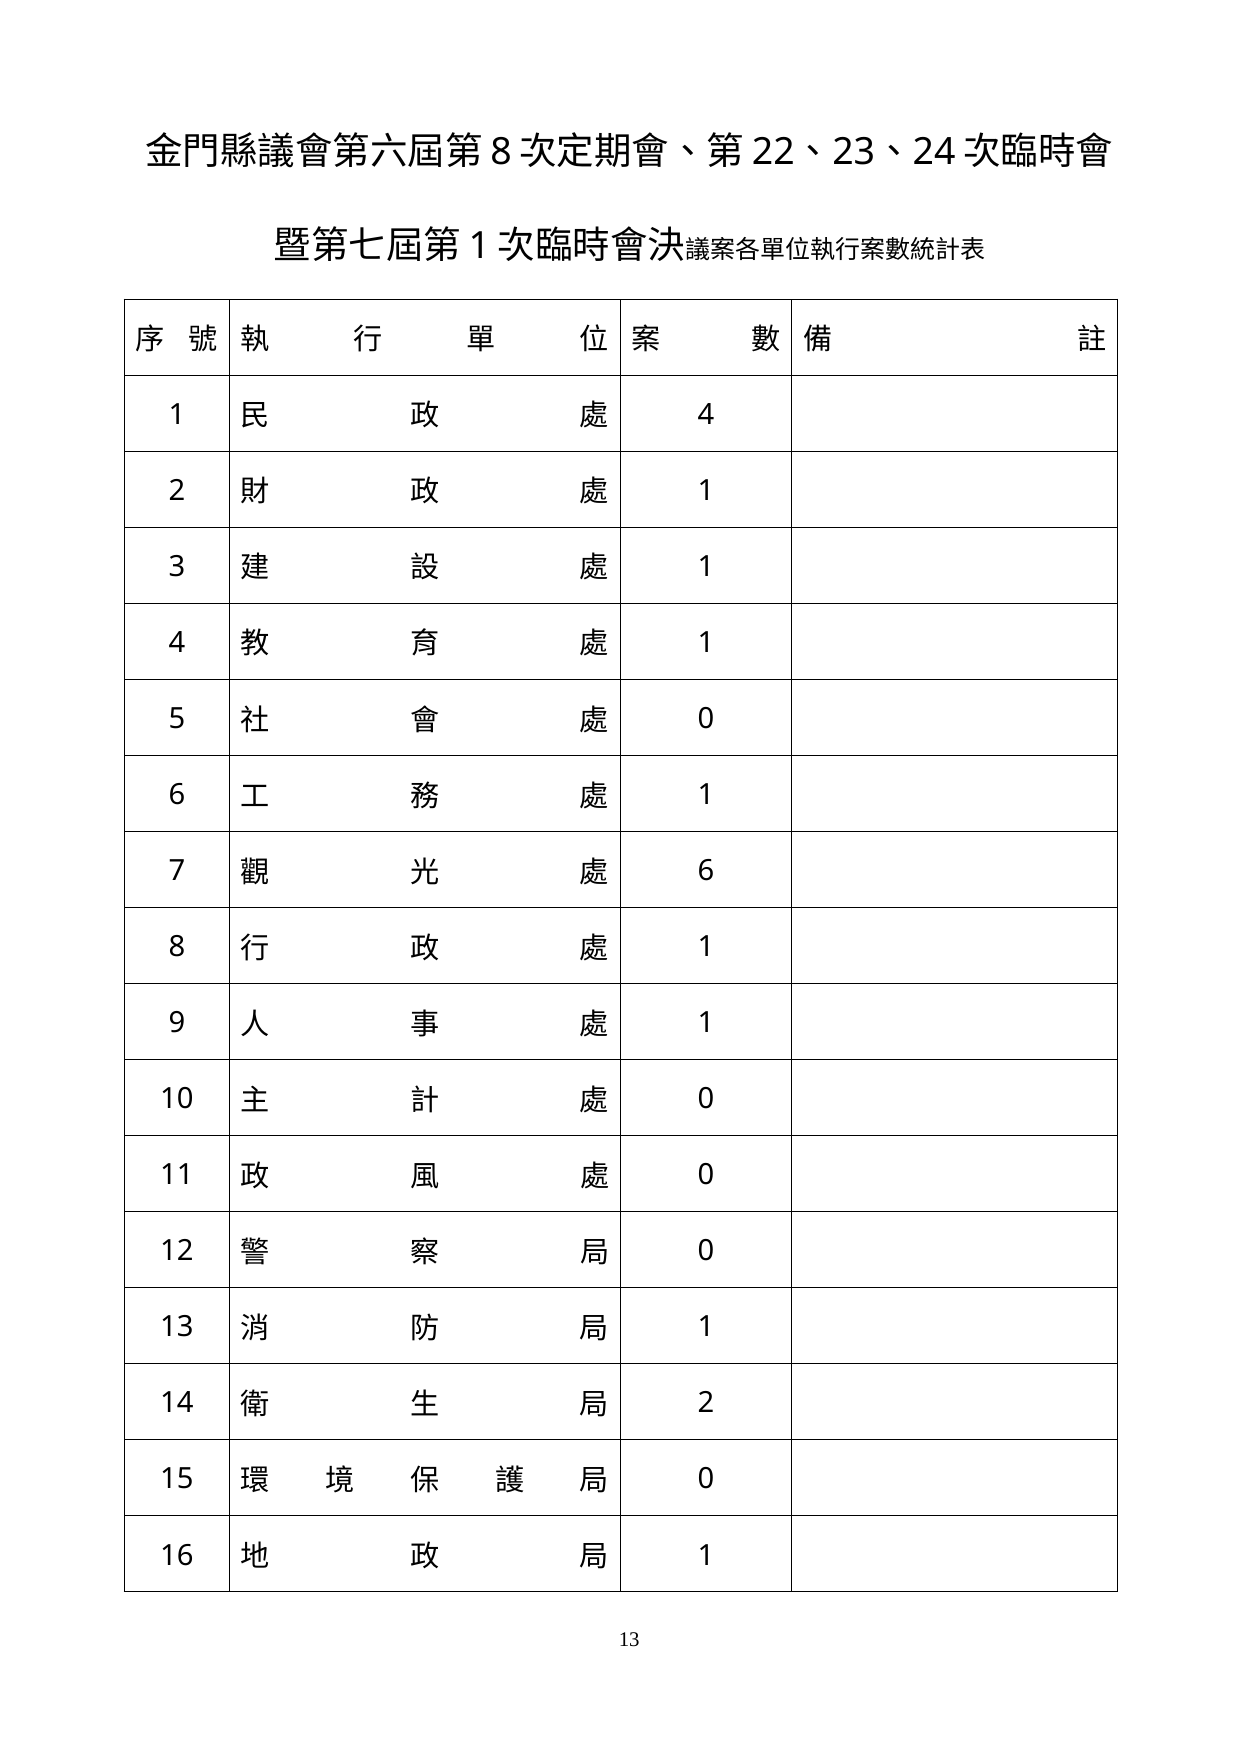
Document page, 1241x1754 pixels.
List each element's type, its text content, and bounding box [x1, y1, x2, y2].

table_cell [792, 604, 1117, 679]
table_cell 環境保護局 [230, 1440, 620, 1515]
table_cell 6 [125, 756, 229, 831]
table_cell 13 [125, 1288, 229, 1363]
table_cell [792, 984, 1117, 1059]
table_cell 地政局 [230, 1516, 620, 1591]
table_cell 7 [125, 832, 229, 907]
table_cell 1 [621, 908, 791, 983]
table_cell [792, 452, 1117, 527]
table_header 執行單位 [230, 300, 620, 374]
table_cell 主計處 [230, 1060, 620, 1135]
table_cell 12 [125, 1212, 229, 1287]
table_cell 0 [621, 1060, 791, 1135]
table_cell [792, 1288, 1117, 1363]
table_cell [792, 1060, 1117, 1135]
table_cell 4 [125, 604, 229, 679]
text 金門縣議會第六屆第8次定期會、第22、23、24次臨時會 [136, 111, 1122, 186]
table_cell 警察局 [230, 1212, 620, 1287]
table_cell 觀光處 [230, 832, 620, 907]
table_header 序號 [125, 300, 229, 374]
table_cell [792, 1212, 1117, 1287]
table_cell 工務處 [230, 756, 620, 831]
table_cell 2 [621, 1364, 791, 1439]
table_cell 財政處 [230, 452, 620, 527]
table_cell 教育處 [230, 604, 620, 679]
table_cell 人事處 [230, 984, 620, 1059]
table_header 備註 [792, 300, 1117, 374]
table_header 案數 [621, 300, 791, 374]
table_cell 行政處 [230, 908, 620, 983]
table_cell 6 [621, 832, 791, 907]
table_cell 8 [125, 908, 229, 983]
table_cell 衛生局 [230, 1364, 620, 1439]
table_cell 1 [621, 604, 791, 679]
table_cell [792, 756, 1117, 831]
table_cell 11 [125, 1136, 229, 1211]
table_cell 1 [621, 1516, 791, 1591]
table_cell 3 [125, 528, 229, 603]
table_cell 5 [125, 680, 229, 755]
table_cell 政風處 [230, 1136, 620, 1211]
table_cell 1 [621, 528, 791, 603]
table_cell [792, 1136, 1117, 1211]
table_cell 4 [621, 376, 791, 451]
table_cell 0 [621, 680, 791, 755]
table_cell 1 [621, 756, 791, 831]
table_cell 14 [125, 1364, 229, 1439]
table_cell 建設處 [230, 528, 620, 603]
table_cell [792, 1516, 1117, 1591]
table_cell [792, 832, 1117, 907]
table_cell 消防局 [230, 1288, 620, 1363]
table_cell [792, 376, 1117, 451]
text 暨第七屆第1次臨時會決議案各單位執行案數統計表 [136, 205, 1122, 280]
table_cell 0 [621, 1136, 791, 1211]
table_cell [792, 908, 1117, 983]
table_cell [792, 528, 1117, 603]
table_cell 1 [621, 1288, 791, 1363]
table_cell 1 [125, 376, 229, 451]
table_cell 15 [125, 1440, 229, 1515]
table_cell 2 [125, 452, 229, 527]
table_cell 16 [125, 1516, 229, 1591]
table_cell 0 [621, 1440, 791, 1515]
table_cell 10 [125, 1060, 229, 1135]
table_cell 9 [125, 984, 229, 1059]
table_cell [792, 1440, 1117, 1515]
table_cell 民政處 [230, 376, 620, 451]
table_cell 1 [621, 452, 791, 527]
table_cell [792, 680, 1117, 755]
table_cell 0 [621, 1212, 791, 1287]
table_cell 1 [621, 984, 791, 1059]
table_cell [792, 1364, 1117, 1439]
table_cell 社會處 [230, 680, 620, 755]
